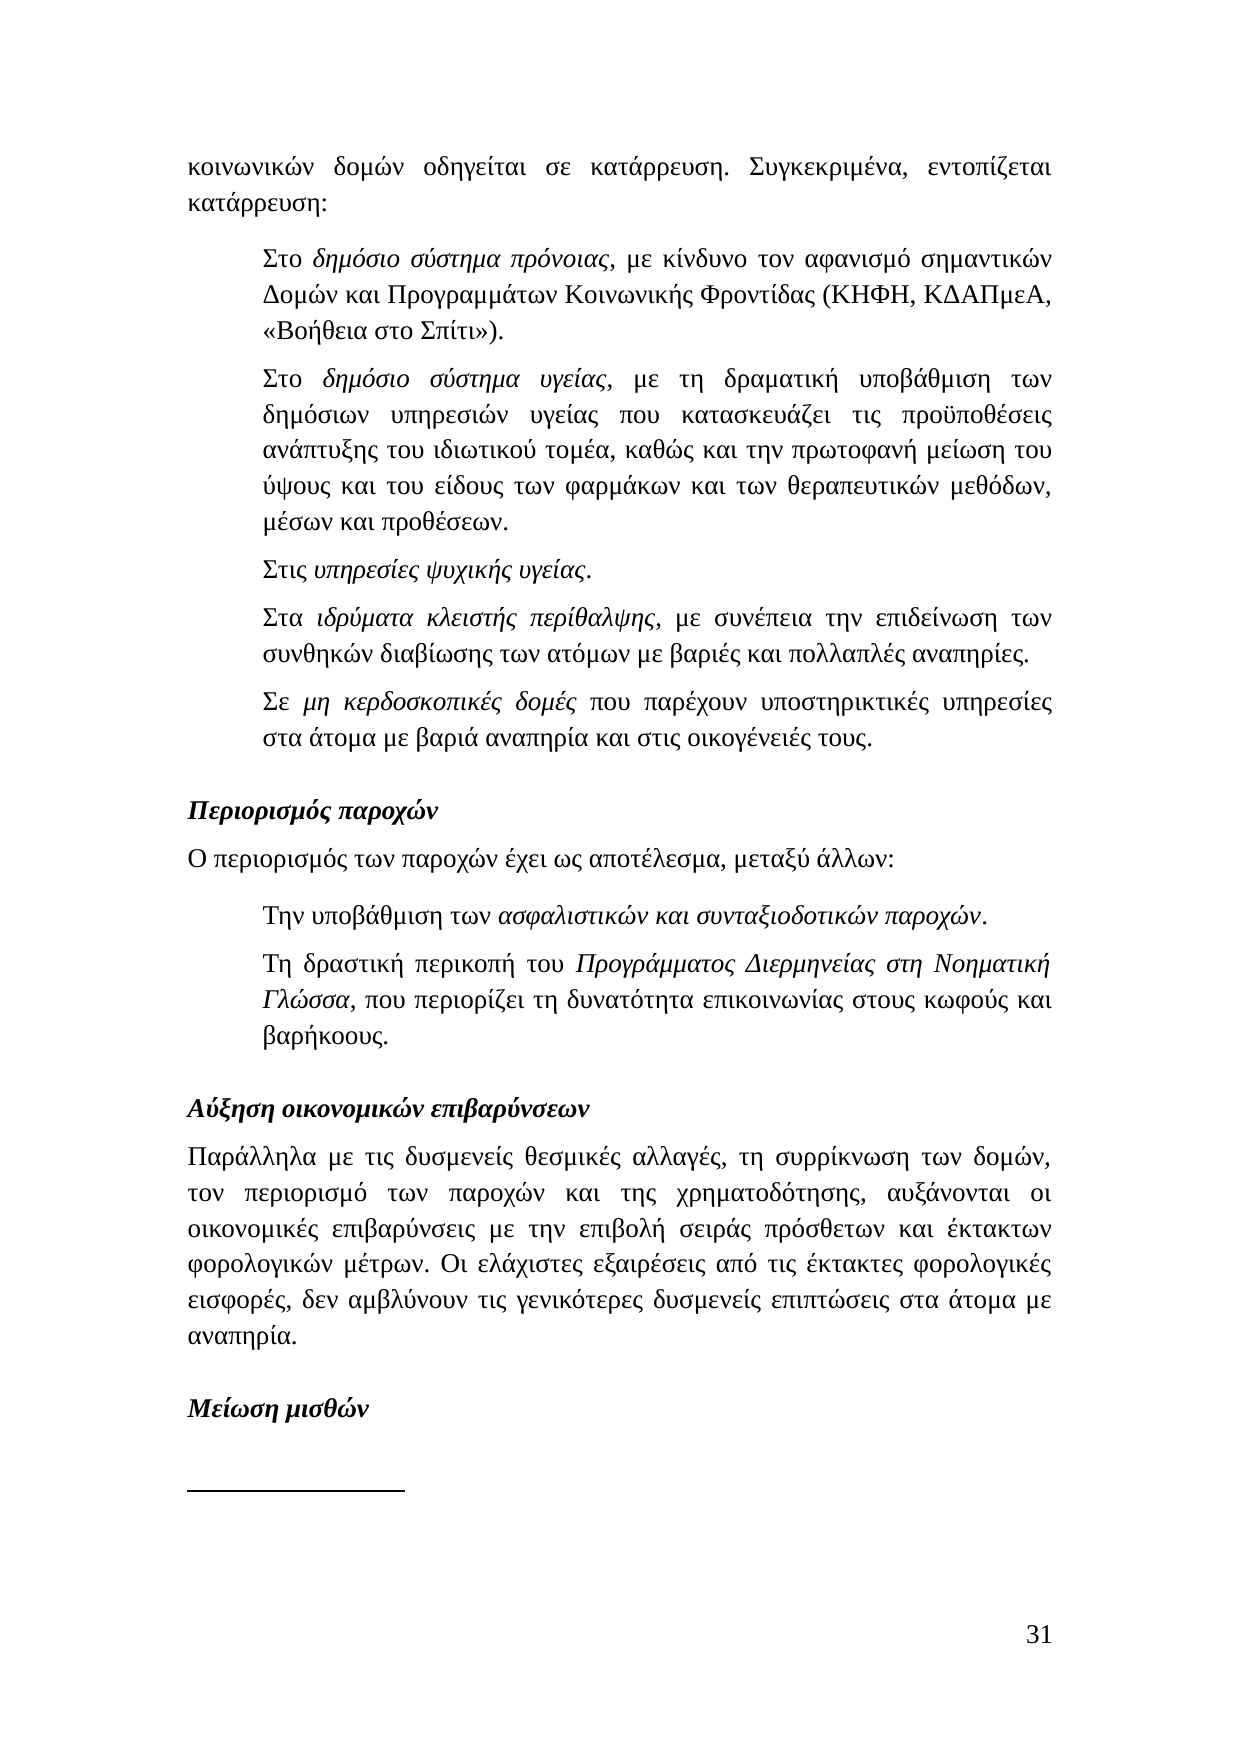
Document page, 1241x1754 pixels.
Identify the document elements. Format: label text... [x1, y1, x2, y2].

text Την υποβάθμιση των ασφαλιστικών και συνταξιοδοτικών παροχών. [262, 899, 1053, 930]
text Παράλληλα με τις δυσμενείς θεσμικές αλλαγές, τη συρρίκνωση των δομών, τον περιορισμό των παροχών και της χρηματοδότησης, αυξάνονται οι οικονομικές επιβαρύνσεις με την επιβολή σειράς πρόσθετων και έκτακτων φορολογικών μέτρων. Οι ελάχιστες εξαιρέσεις από τις έκτακτες φορολογικές εισφορές, δεν αμβλύνουν τις γενικότερες δυσμενείς επιπτώσεις στα άτομα με αναπηρία. [187, 1140, 1053, 1350]
text Σε μη κερδοσκοπικές δομές που παρέχουν υποστηρικτικές υπηρεσίες στα άτομα με βαριά αναπηρία και στις οικογένειές τους. [262, 685, 1053, 752]
text Στο δημόσιο σύστημα πρόνοιας, με κίνδυνο τον αφανισμό σημαντικών Δομών και Προγραμμάτων Κοινωνικής Φροντίδας (ΚΗΦΗ, ΚΔΑΠμεΑ, «Βοήθεια στο Σπίτι»). [262, 242, 1053, 345]
text Στο δημόσιο σύστημα υγείας, με τη δραματική υποβάθμιση των δημόσιων υπηρεσιών υγείας που κατασκευάζει τις προϋποθέσεις ανάπτυξης του ιδιωτικού τομέα, καθώς και την πρωτοφανή μείωση του ύψους και του είδους των φαρμάκων και των θεραπευτικών μεθόδων, μέσων και προθέσεων. [262, 362, 1053, 536]
text Ο περιορισμός των παροχών έχει ως αποτέλεσμα, μεταξύ άλλων: [187, 842, 1053, 874]
text Περιορισμός παροχών [187, 794, 1053, 825]
text Στα ιδρύματα κλειστής περίθαλψης, με συνέπεια την επιδείνωση των συνθηκών διαβίωσης των ατόμων με βαριές και πολλαπλές αναπηρίες. [262, 601, 1053, 668]
text Τη δραστική περικοπή του Προγράμματος Διερμηνείας στη Νοηματική Γλώσσα, που περιορίζει τη δυνατότητα επικοινωνίας στους κωφούς και βαρήκοους. [262, 947, 1053, 1050]
text Αύξηση οικονομικών επιβαρύνσεων [187, 1092, 1053, 1123]
text Μείωση μισθών [187, 1392, 1053, 1423]
text κοινωνικών δομών οδηγείται σε κατάρρευση. Συγκεκριμένα, εντοπίζεται κατάρρευση: [187, 150, 1053, 217]
text Στις υπηρεσίες ψυχικής υγείας. [262, 553, 1053, 584]
